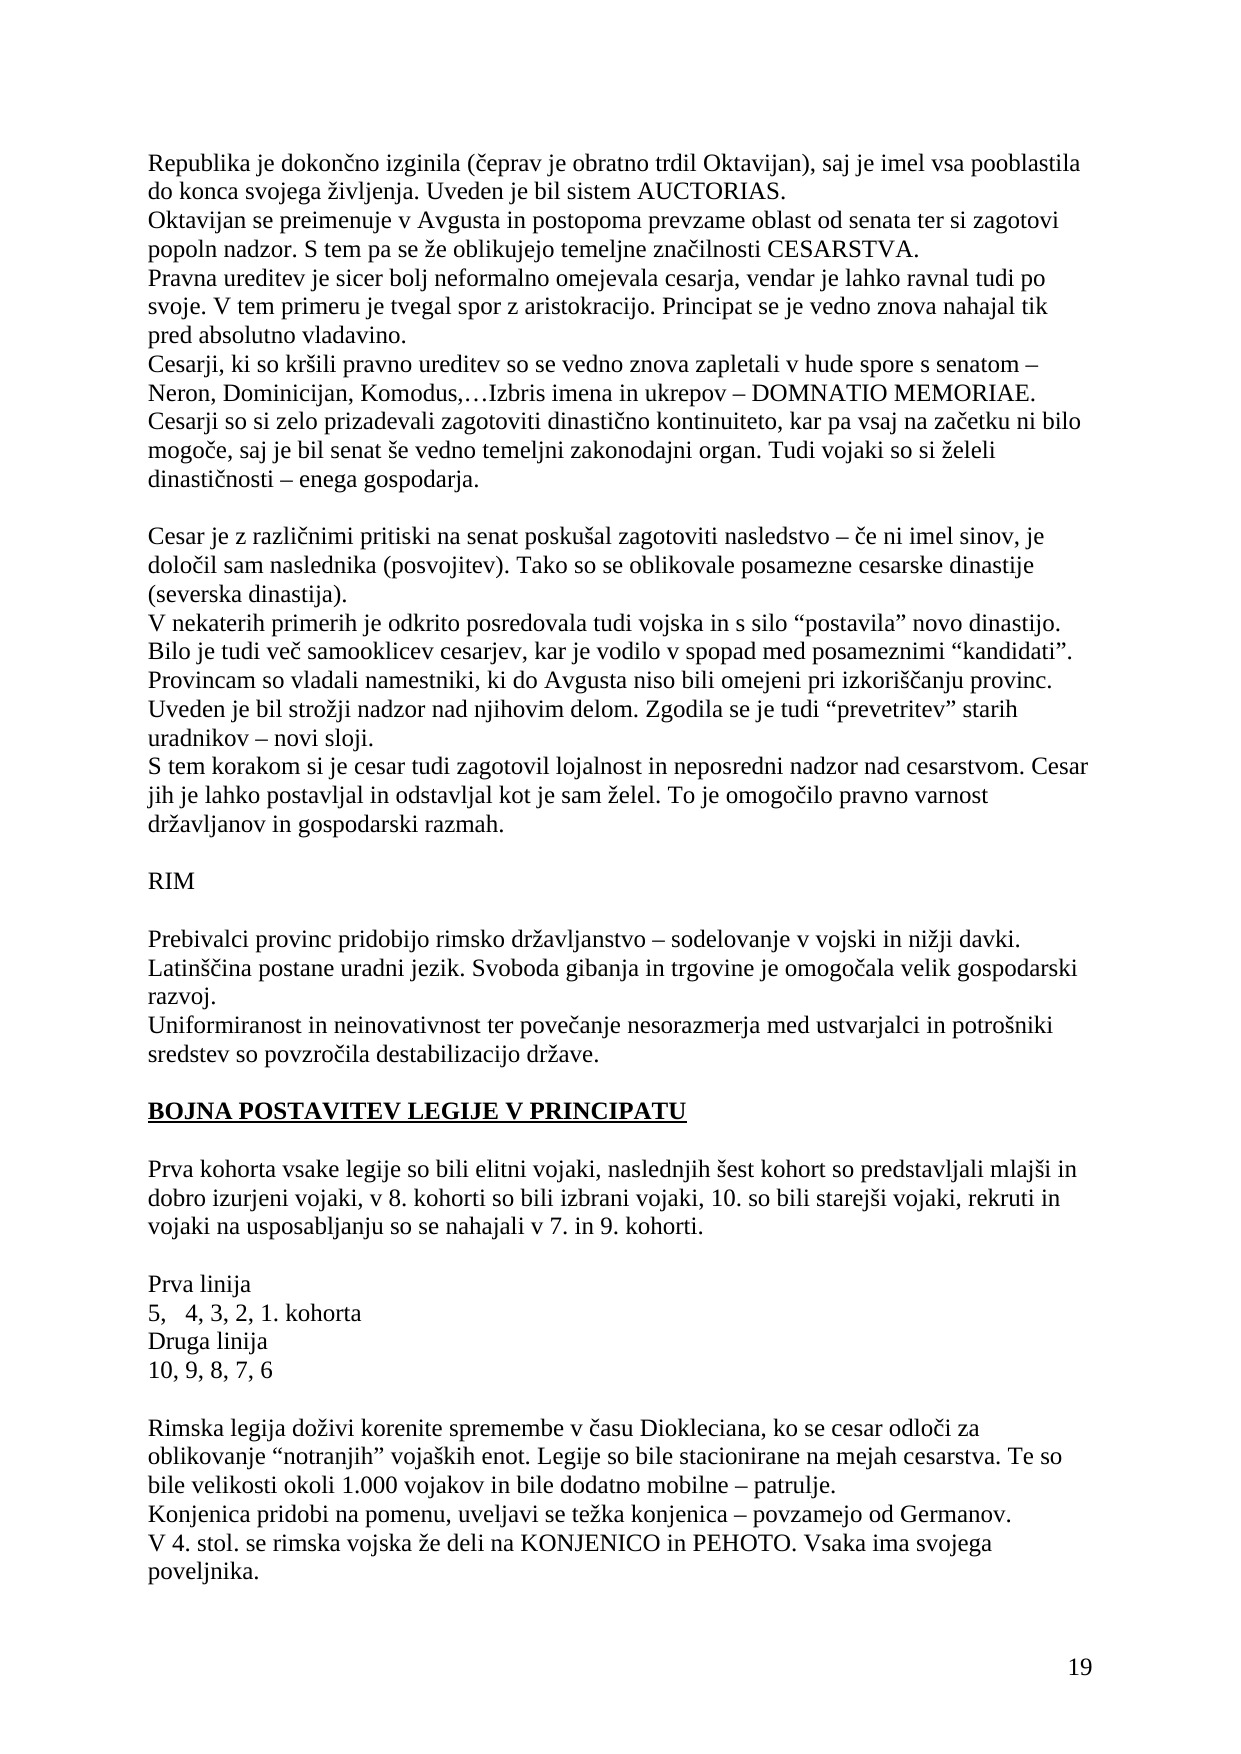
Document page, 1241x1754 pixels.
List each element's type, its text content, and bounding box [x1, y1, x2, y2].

text Prva kohorta vsake legije so bili elitni vojaki, naslednjih šest kohort so predstavljali mlajši in dobro izurjeni vojaki, v 8. kohorti so bili izbrani vojaki, 10. so bili starejši vojaki, rekruti in vojaki na usposabljanju so se nahajali v 7. in 9. kohorti. [148, 1154, 1093, 1240]
text Cesarji, ki so kršili pravno ureditev so se vedno znova zapletali v hude spore s senatom – Neron, Dominicijan, Komodus,…Izbris imena in ukrepov – DOMNATIO MEMORIAE. [148, 349, 1093, 406]
text Cesar je z različnimi pritiski na senat poskušal zagotoviti nasledstvo – če ni imel sinov, je določil sam naslednika (posvojitev). Tako so se oblikovale posamezne cesarske dinastije (severska dinastija). [148, 521, 1093, 608]
text S tem korakom si je cesar tudi zagotovil lojalnost in neposredni nadzor nad cesarstvom. Cesar jih je lahko postavljal in odstavljal kot je sam želel. To je omogočilo pravno varnost državljanov in gospodarski razmah. [148, 751, 1093, 838]
text BOJNA POSTAVITEV LEGIJE V PRINCIPATU [148, 1096, 1093, 1125]
text V 4. stol. se rimska vojska že deli na KONJENICO in PEHOTO. Vsaka ima svojega poveljnika. [148, 1528, 1093, 1585]
text Prva linija [148, 1269, 1093, 1298]
text Pravna ureditev je sicer bolj neformalno omejevala cesarja, vendar je lahko ravnal tudi po svoje. V tem primeru je tvegal spor z aristokracijo. Principat se je vedno znova nahajal tik pred absolutno vladavino. [148, 263, 1093, 349]
text Druga linija [148, 1326, 1093, 1355]
text Oktavijan se preimenuje v Avgusta in postopoma prevzame oblast od senata ter si zagotovi popoln nadzor. S tem pa se že oblikujejo temeljne značilnosti CESARSTVA. [148, 205, 1093, 263]
text Uniformiranost in neinovativnost ter povečanje nesorazmerja med ustvarjalci in potrošniki sredstev so povzročila destabilizacijo države. [148, 1010, 1093, 1068]
text RIM [148, 866, 1093, 895]
text 10, 9, 8, 7, 6 [148, 1355, 1093, 1384]
text Provincam so vladali namestniki, ki do Avgusta niso bili omejeni pri izkoriščanju provinc. Uveden je bil strožji nadzor nad njihovim delom. Zgodila se je tudi “prevetritev” starih uradnikov – novi sloji. [148, 665, 1093, 751]
text Prebivalci provinc pridobijo rimsko državljanstvo – sodelovanje v vojski in nižji davki. Latinščina postane uradni jezik. Svoboda gibanja in trgovine je omogočala velik gospodarski razvoj. [148, 924, 1093, 1010]
text V nekaterih primerih je odkrito posredovala tudi vojska in s silo “postavila” novo dinastijo. Bilo je tudi več samooklicev cesarjev, kar je vodilo v spopad med posameznimi “kandidati”. [148, 608, 1093, 665]
text Republika je dokončno izginila (čeprav je obratno trdil Oktavijan), saj je imel vsa pooblastila do konca svojega življenja. Uveden je bil sistem AUCTORIAS. [148, 148, 1093, 205]
text Rimska legija doživi korenite spremembe v času Diokleciana, ko se cesar odloči za oblikovanje “notranjih” vojaških enot. Legije so bile stacionirane na mejah cesarstva. Te so bile velikosti okoli 1.000 vojakov in bile dodatno mobilne – patrulje. [148, 1413, 1093, 1499]
text Konjenica pridobi na pomenu, uveljavi se težka konjenica – povzamejo od Germanov. [148, 1499, 1093, 1528]
text 5, 4, 3, 2, 1. kohorta [148, 1298, 1093, 1326]
text Cesarji so si zelo prizadevali zagotoviti dinastično kontinuiteto, kar pa vsaj na začetku ni bilo mogoče, saj je bil senat še vedno temeljni zakonodajni organ. Tudi vojaki so si želeli dinastičnosti – enega gospodarja. [148, 406, 1093, 493]
